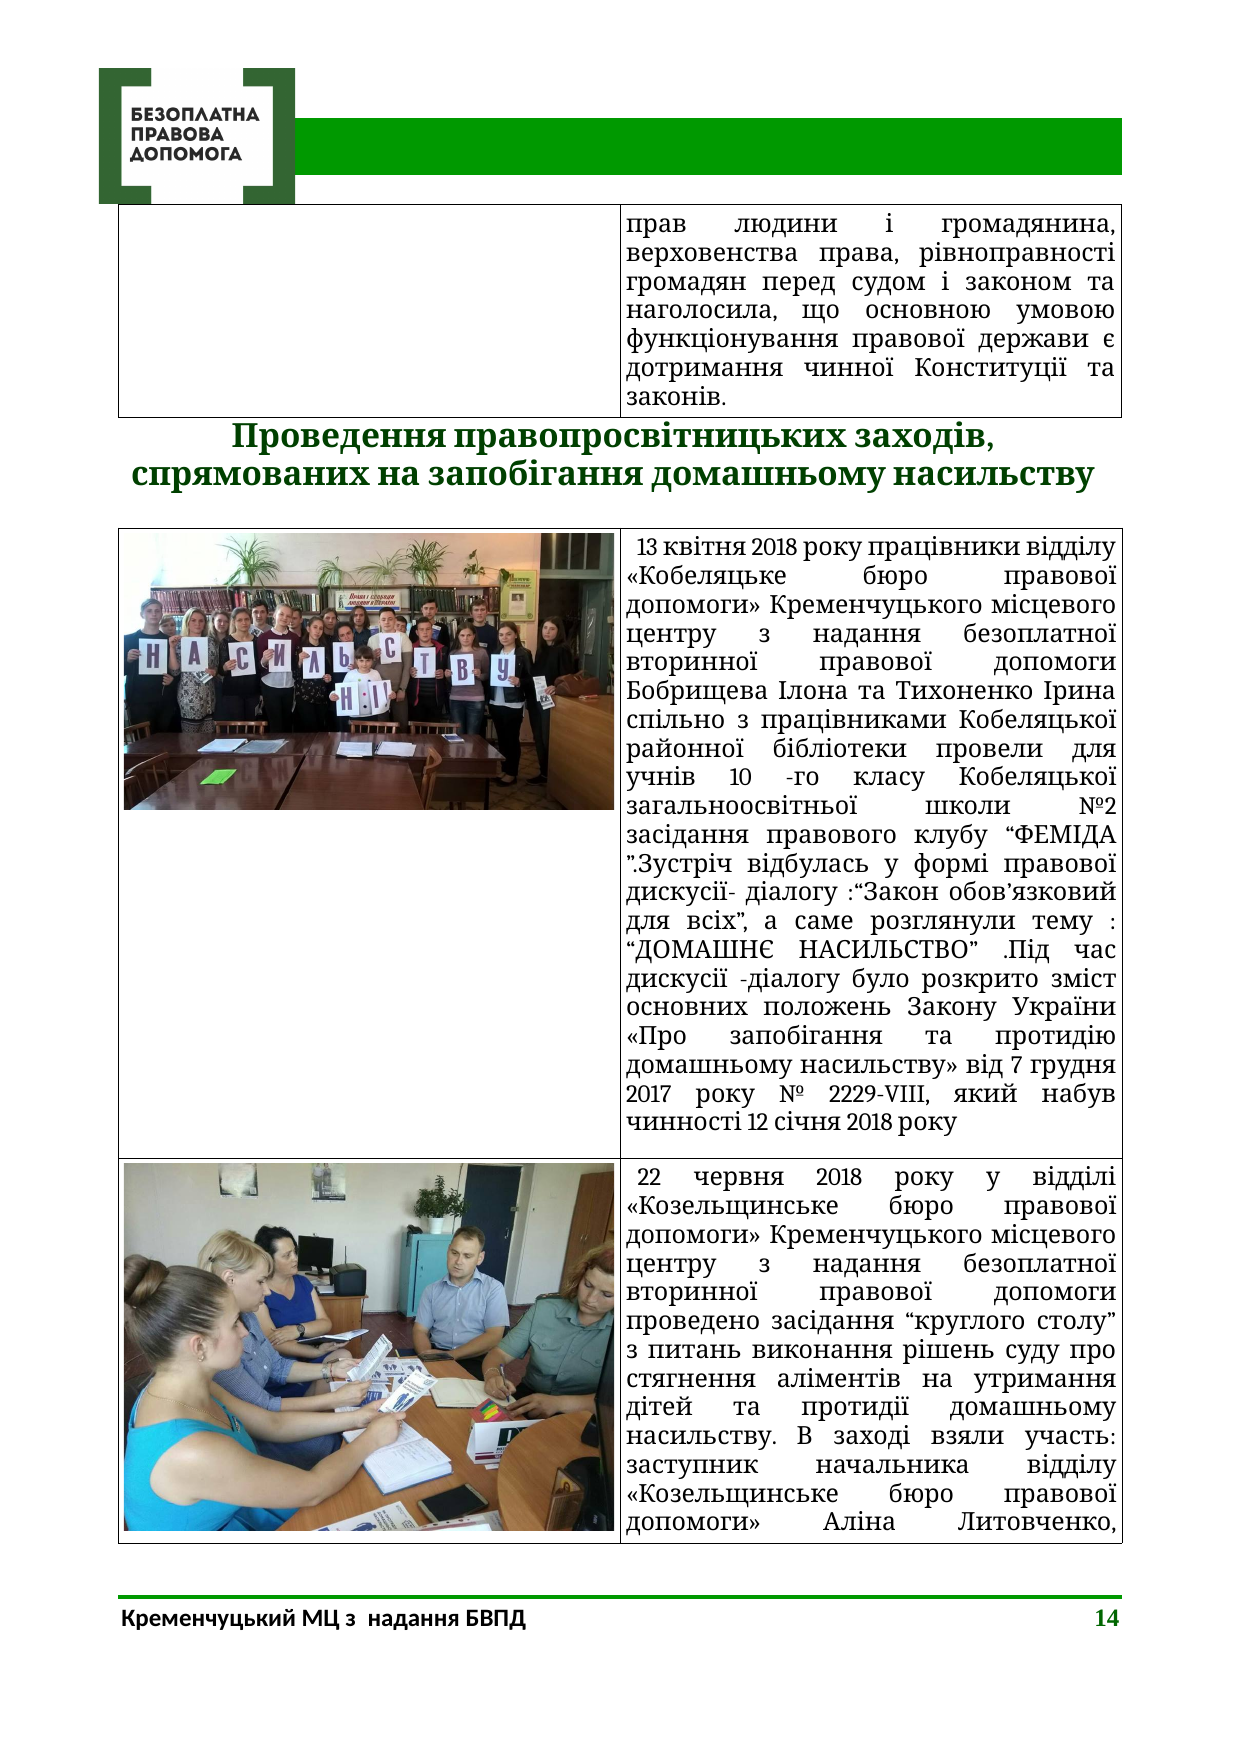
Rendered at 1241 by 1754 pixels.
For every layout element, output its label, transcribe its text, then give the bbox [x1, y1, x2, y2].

table_header [119, 529, 620, 1157]
table_cell 22 червня 2018 року у відділі «Козельщинське бюро правової допомоги» Кременчуцького місцевого центру з надання безоплатної вторинної правової допомоги проведено засідання “круглого столу” з питань виконання рішень суду про стягнення аліментів на утримання дітей та протидії домашньому насильству. В заході взяли участь: заступник начальника відділу «Козельщинське бюро правової допомоги» Аліна Литовченко, [621, 1159, 1122, 1543]
picture [123, 533, 615, 810]
picture [123, 1163, 615, 1531]
table_header 13 квітня 2018 року працівники відділу «Кобеляцьке бюро правової допомоги» Кременчуцького місцевого центру з надання безоплатної вторинної правової допомоги Бобрищева Ілона та Тихоненко Ірина спільно з працівниками Кобеляцької районної бібліотеки провели для учнів 10 -го класу Кобеляцької загальноосвітньої школи №2 засідання правового клубу “ФЕМІДА ”.Зустріч відбулась у формі правової дискусії- діалогу :“Закон обов’язковий для всіх”, а саме розглянули тему : “ДОМАШНЄ НАСИЛЬСТВО” .Під час дискусії -діалогу було розкрито зміст основних положень Закону України «Про запобігання та протидію домашньому насильству» від 7 грудня 2017 року № 2229-VIII, який набув чинності 12 січня 2018 року [621, 529, 1122, 1157]
text Проведення правопросвітницьких заходів, спрямованих на запобігання домашньому насильству [118, 418, 1107, 494]
table_cell [119, 1159, 620, 1543]
picture [98, 68, 296, 204]
table_cell [119, 205, 620, 417]
table_cell прав людини і громадянина, верховенства права, рівноправності громадян перед судом і законом та наголосила, що основною умовою функціонування правової держави є дотримання чинної Конституції та законів. [621, 205, 1121, 417]
